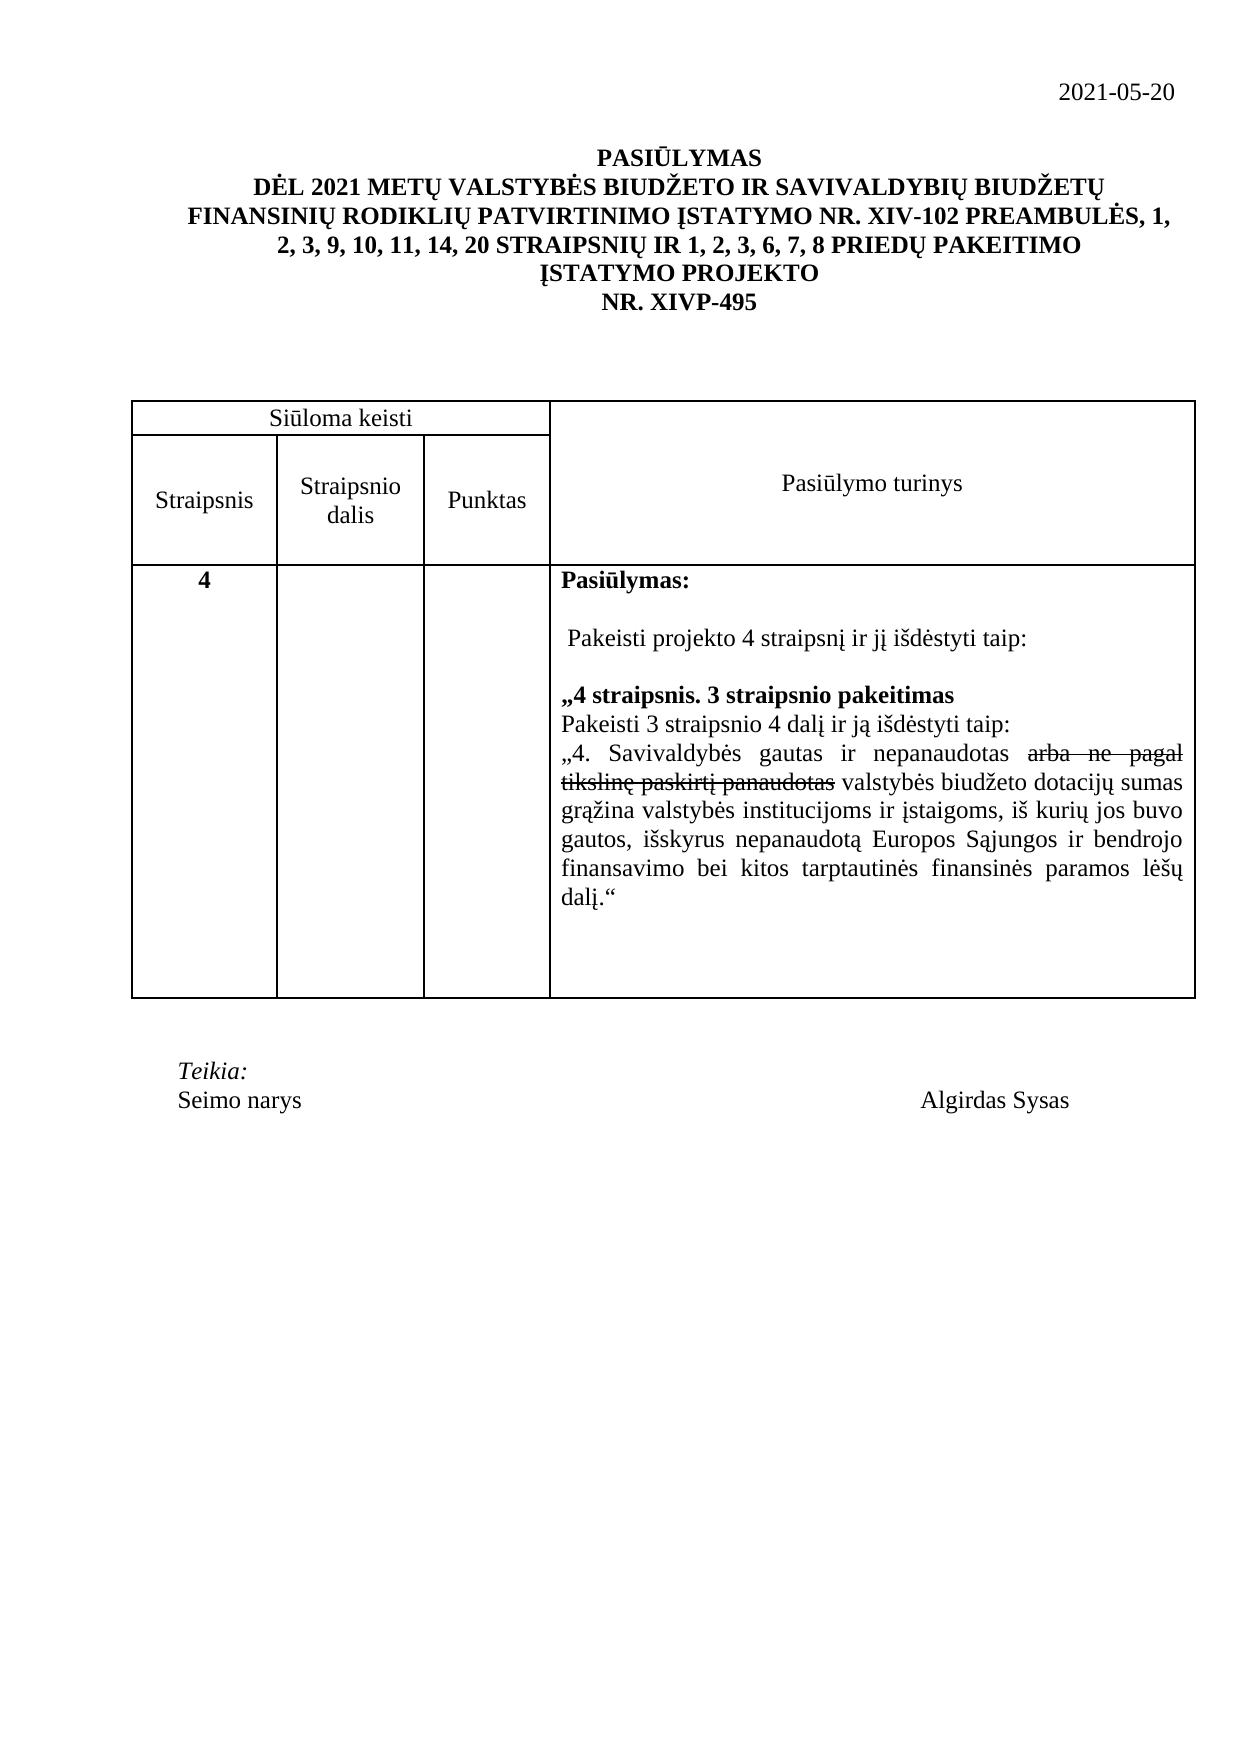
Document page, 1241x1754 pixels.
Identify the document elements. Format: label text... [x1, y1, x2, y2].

table_header Pasiūlymo turinys [551, 402, 1194, 563]
text DĖL 2021 METŲ VALSTYBĖS BIUDŽETO IR SAVIVALDYBIŲ BIUDŽETŲ FINANSINIŲ RODIKLIŲ PATVIRTINIMO ĮSTATYMO NR. XIV-102 PREAMBULĖS, 1, 2, 3, 9, 10, 11, 14, 20 STRAIPSNIŲ IR 1, 2, 3, 6, 7, 8 PRIEDŲ PAKEITIMO [177, 172, 1181, 258]
text ĮSTATYMO PROJEKTO [177, 258, 1181, 287]
table_cell Pasiūlymas: Pakeisti projekto 4 straipsnį ir jį išdėstyti taip: „4 straipsnis. 3 straipsnio pakeitimas Pakeisti 3 straipsnio 4 dalį ir ją išdėstyti taip: „4. Savivaldybės gautas ir nepanaudotas arba ne pagal tikslinę paskirtį panaudotas valstybės biudžeto dotacijų sumas grąžina valstybės institucijoms ir įstaigoms, iš kurių jos buvo gautos, išskyrus nepanaudotą Europos Sąjungos ir bendrojo finansavimo bei kitos tarptautinės finansinės paramos lėšų dalį.“ [551, 566, 1194, 997]
table_cell 4 [133, 566, 276, 997]
text Seimo narys Algirdas Sysas [177, 1085, 1181, 1114]
table_cell [425, 566, 549, 997]
table_cell [278, 566, 423, 997]
table_header Siūloma keisti [133, 402, 549, 434]
text PASIŪLYMAS [177, 143, 1181, 172]
table_cell Straipsnis [133, 436, 276, 563]
table_cell Straipsnio dalis [278, 436, 423, 563]
text Teikia: [177, 1056, 1181, 1085]
text NR. XIVP-495 [177, 287, 1181, 316]
text 2021-05-20 [177, 77, 1181, 106]
table_cell Punktas [425, 436, 549, 563]
